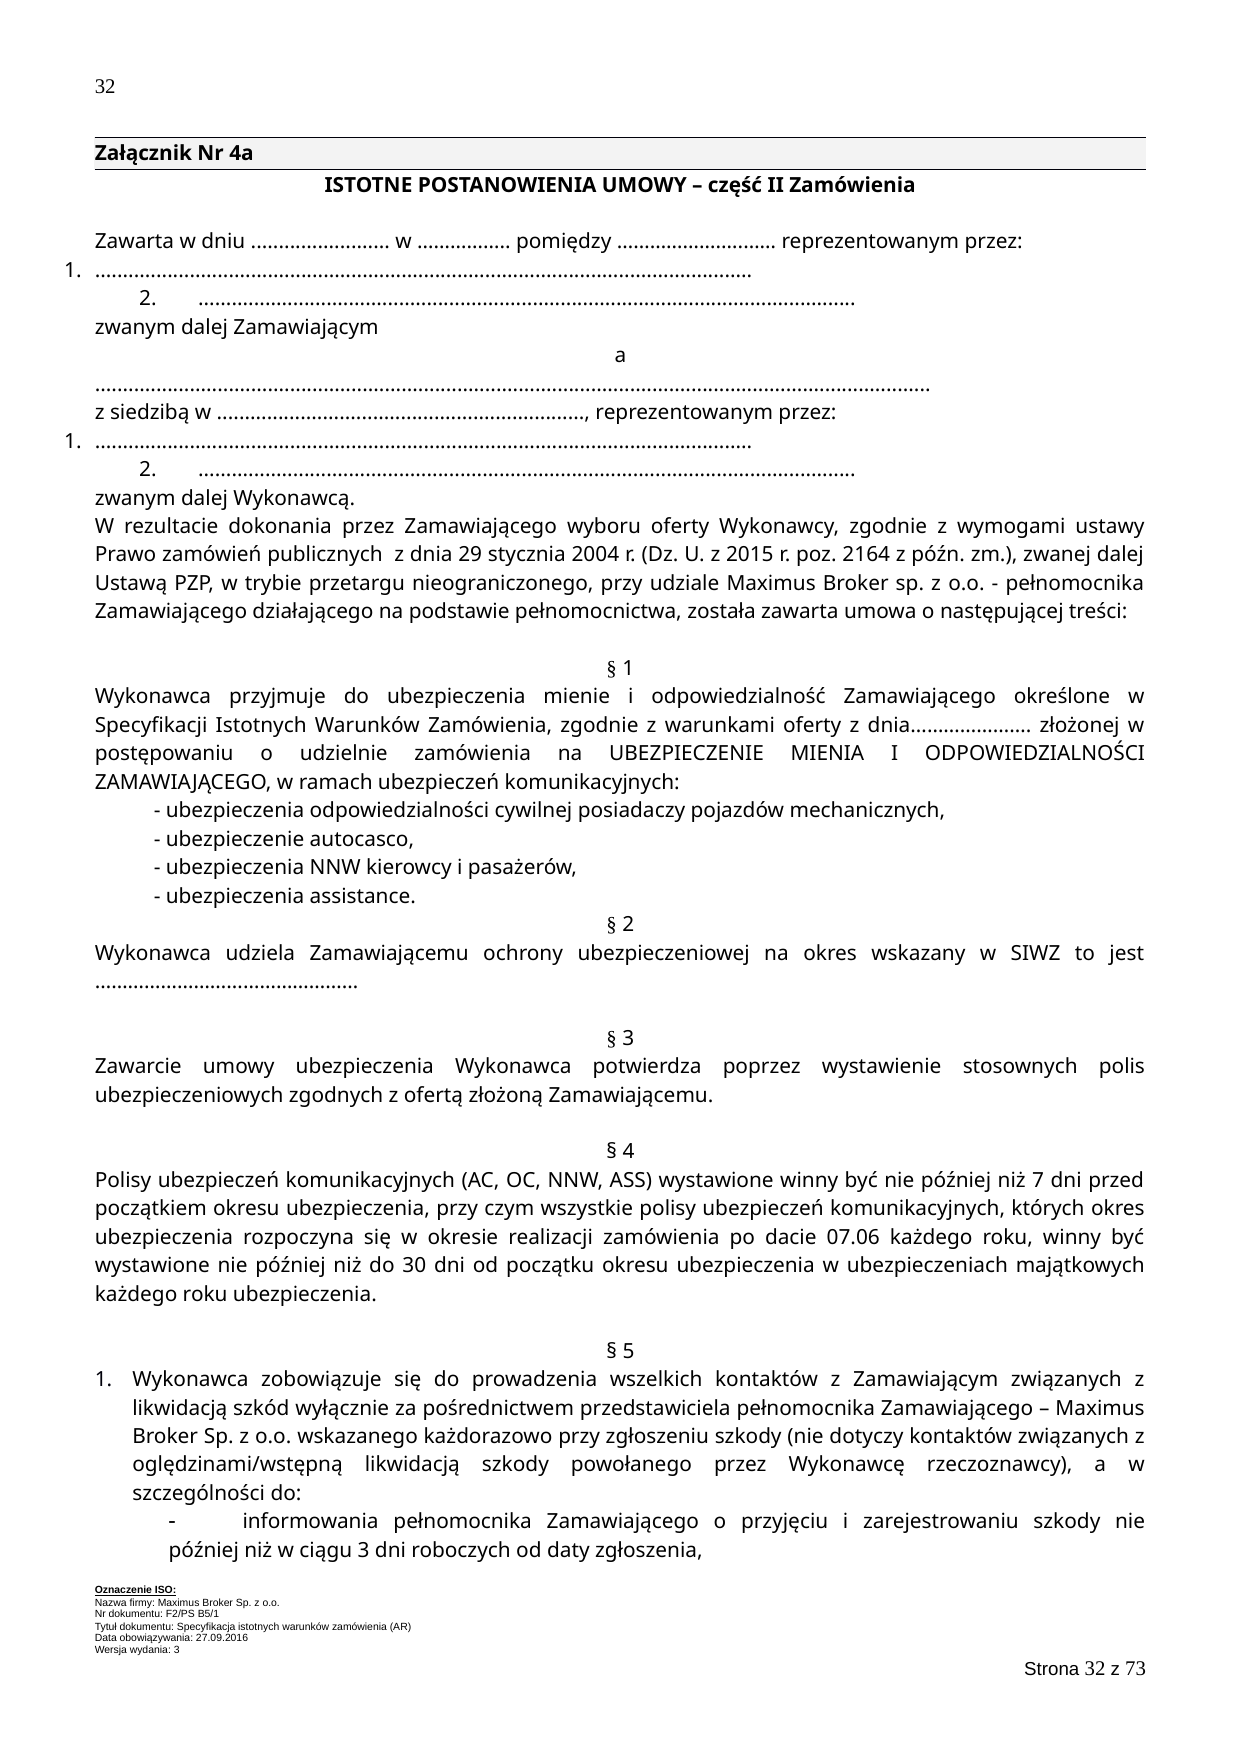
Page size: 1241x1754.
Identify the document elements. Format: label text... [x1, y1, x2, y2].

list ...................................................................................................................... [139, 454, 1146, 483]
text § 3 [94, 1023, 1146, 1051]
text z siedzibą w .................................................................., reprezentowanym przez: [94, 397, 1146, 426]
text Polisy ubezpieczeń komunikacyjnych (AC, OC, NNW, ASS) wystawione winny być nie później niż 7 dni przed początkiem okresu ubezpieczenia, przy czym wszystkie polisy ubezpieczeń komunikacyjnych, których okres ubezpieczenia rozpoczyna się w okresie realizacji zamówienia po dacie 07.06 każdego roku, winny być wystawione nie później niż do 30 dni od początku okresu ubezpieczenia w ubezpieczeniach majątkowych każdego roku ubezpieczenia. [94, 1165, 1146, 1307]
text § 2 [94, 909, 1146, 938]
text zwanym dalej Zamawiającym [94, 312, 1146, 340]
text Zawarta w dniu ......................... w …………….. pomiędzy ……………….….…… reprezentowanym przez: [94, 227, 1146, 255]
list ...................................................................................................................... [64, 426, 1146, 454]
text a [94, 340, 1146, 369]
text - ubezpieczenia NNW kierowcy i pasażerów, [153, 852, 1146, 881]
text ISTOTNE POSTANOWIENIA UMOWY – część II Zamówienia [94, 170, 1146, 198]
list ...................................................................................................................... [64, 255, 1146, 283]
text zwanym dalej Wykonawcą. [94, 483, 1146, 511]
text W rezultacie dokonania przez Zamawiającego wyboru oferty Wykonawcy, zgodnie z wymogami ustawy Prawo zamówień publicznych z dnia 29 stycznia 2004 r. (Dz. U. z 2015 r. poz. 2164 z późn. zm.), zwanej dalej Ustawą PZP, w trybie przetargu nieograniczonego, przy udziale Maximus Broker sp. z o.o. - pełnomocnika Zamawiającego działającego na podstawie pełnomocnictwa, została zawarta umowa o następującej treści: [94, 511, 1146, 625]
text § 5 [94, 1336, 1146, 1364]
list Wykonawca zobowiązuje się do prowadzenia wszelkich kontaktów z Zamawiającym związanych z likwidacją szkód wyłącznie za pośrednictwem przedstawiciela pełnomocnika Zamawiającego – Maximus Broker Sp. z o.o. wskazanego każdorazowo przy zgłoszeniu szkody (nie dotyczy kontaktów związanych z oględzinami/wstępną likwidacją szkody powołanego przez Wykonawcę rzeczoznawcy), a w szczególności do: [94, 1364, 1146, 1506]
text - ubezpieczenia assistance. [153, 881, 1146, 909]
text - ubezpieczenie autocasco, [153, 824, 1146, 852]
list ...................................................................................................................... [139, 283, 1146, 312]
text Zawarcie umowy ubezpieczenia Wykonawca potwierdza poprzez wystawienie stosownych polis ubezpieczeniowych zgodnych z ofertą złożoną Zamawiającemu. [94, 1051, 1146, 1108]
text § 1 [94, 653, 1146, 682]
text Wykonawca udziela Zamawiającemu ochrony ubezpieczeniowej na okres wskazany w SIWZ to jest ………………………………………… [94, 938, 1146, 994]
text Wykonawca przyjmuje do ubezpieczenia mienie i odpowiedzialność Zamawiającego określone w Specyfikacji Istotnych Warunków Zamówienia, zgodnie z warunkami oferty z dnia…………………. złożonej w postępowaniu o udzielnie zamówienia na UBEZPIECZENIE MIENIA I ODPOWIEDZIALNOŚCI ZAMAWIAJĄCEGO, w ramach ubezpieczeń komunikacyjnych: [94, 682, 1146, 795]
list informowania pełnomocnika Zamawiającego o przyjęciu i zarejestrowaniu szkody nie później niż w ciągu 3 dni roboczych od daty zgłoszenia, [168, 1506, 1146, 1563]
text ...................................................................................................................................................... [94, 369, 1146, 397]
text - ubezpieczenia odpowiedzialności cywilnej posiadaczy pojazdów mechanicznych, [153, 795, 1146, 824]
text § 4 [94, 1137, 1146, 1165]
subtitle Załącznik Nr 4a [94, 138, 1146, 170]
